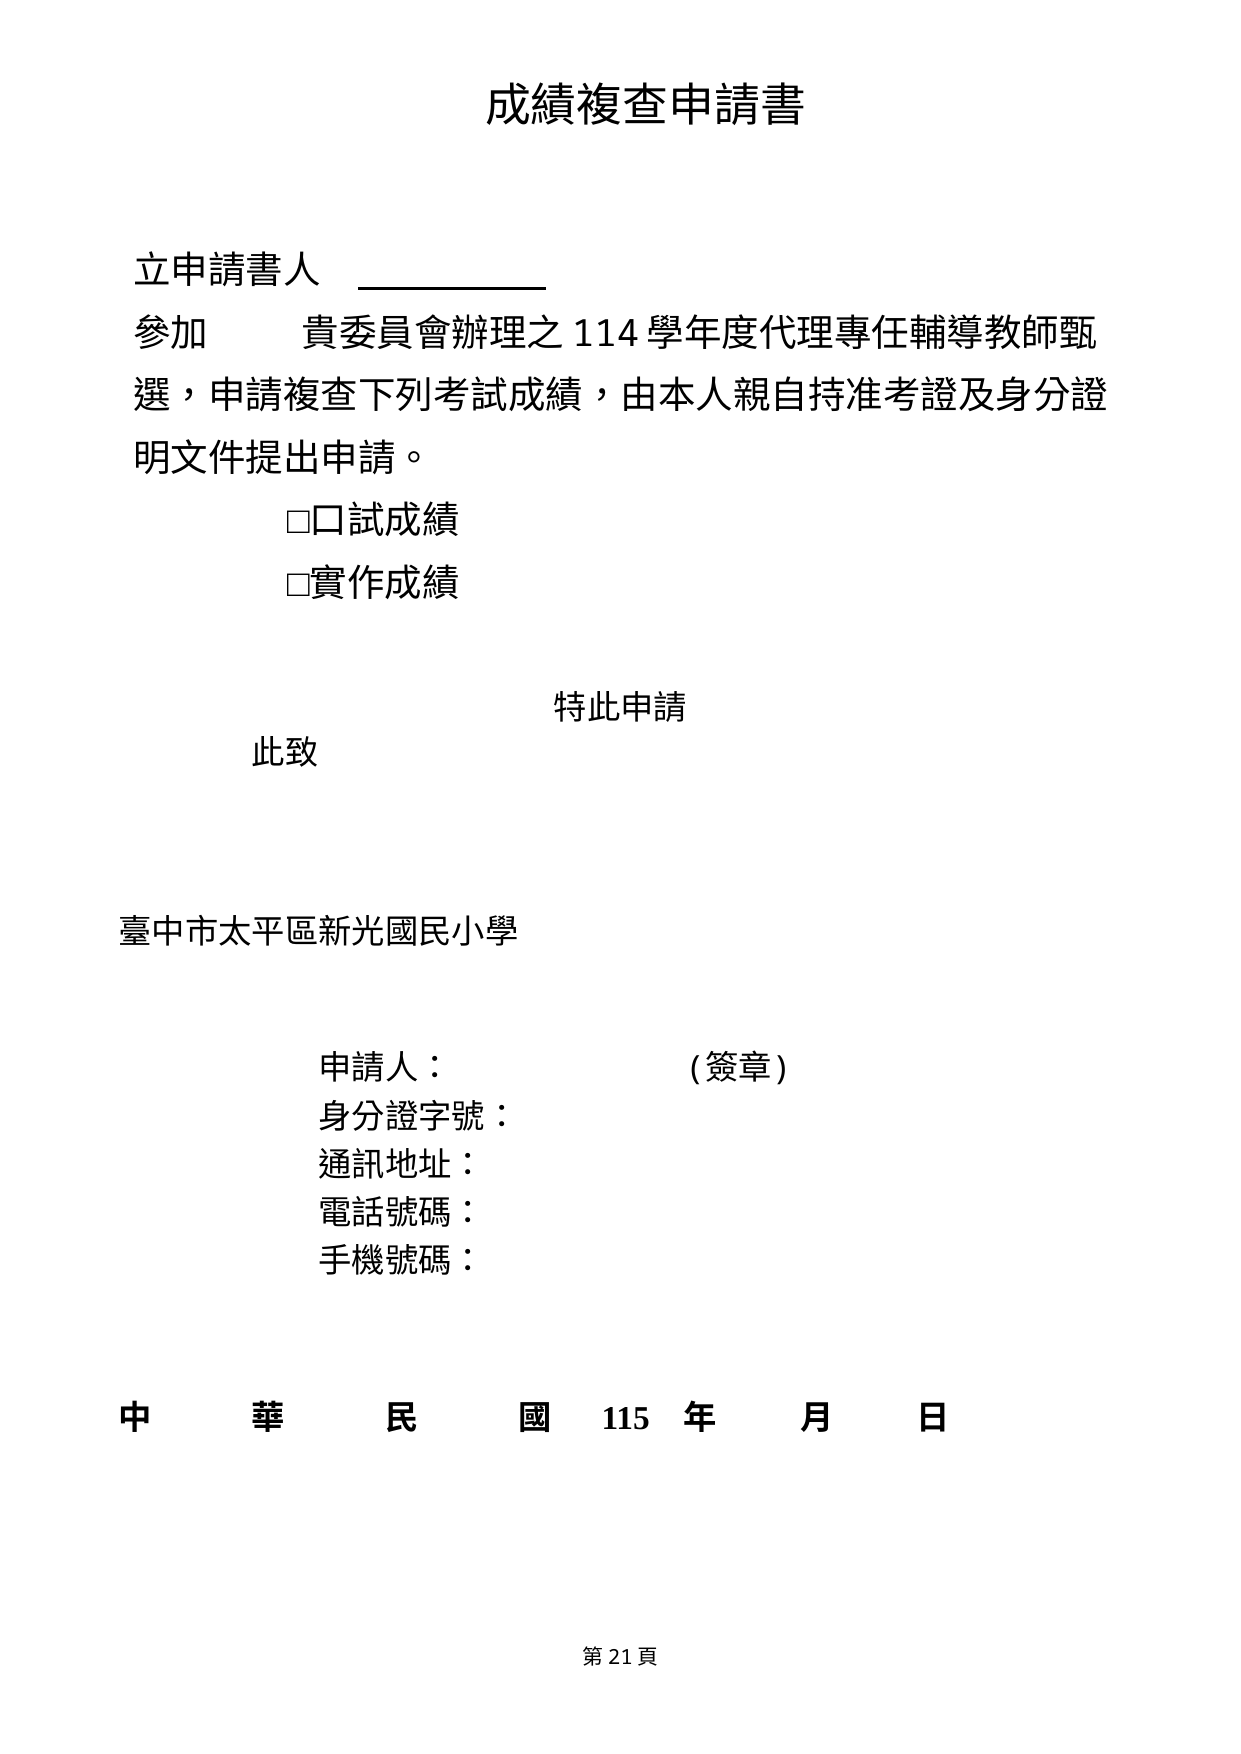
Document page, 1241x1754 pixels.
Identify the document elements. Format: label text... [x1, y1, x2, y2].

text 手機號碼： [118, 1234, 1122, 1282]
text 成績複查申請書 [118, 68, 1122, 135]
text □實作成績 [118, 538, 1122, 601]
text 特此申請 [118, 663, 1122, 726]
text □口試成績 [118, 476, 1122, 538]
text 此致 [118, 726, 1122, 774]
text 參加 貴委員會辦理之114學年度代理專任輔導教師甄選，申請複查下列考試成績，由本人親自持准考證及身分證明文件提出申請。 [133, 288, 1122, 476]
text 臺中市太平區新光國民小學 [118, 888, 1122, 950]
text 申請人： (簽章) [118, 1041, 1122, 1089]
text 電話號碼： [118, 1186, 1122, 1234]
text 立申請書人 [133, 226, 1122, 288]
text 身分證字號： [118, 1089, 1122, 1138]
text 通訊地址： [118, 1138, 1122, 1186]
text 中 華 民 國 115 年 月 日 [118, 1373, 1122, 1436]
